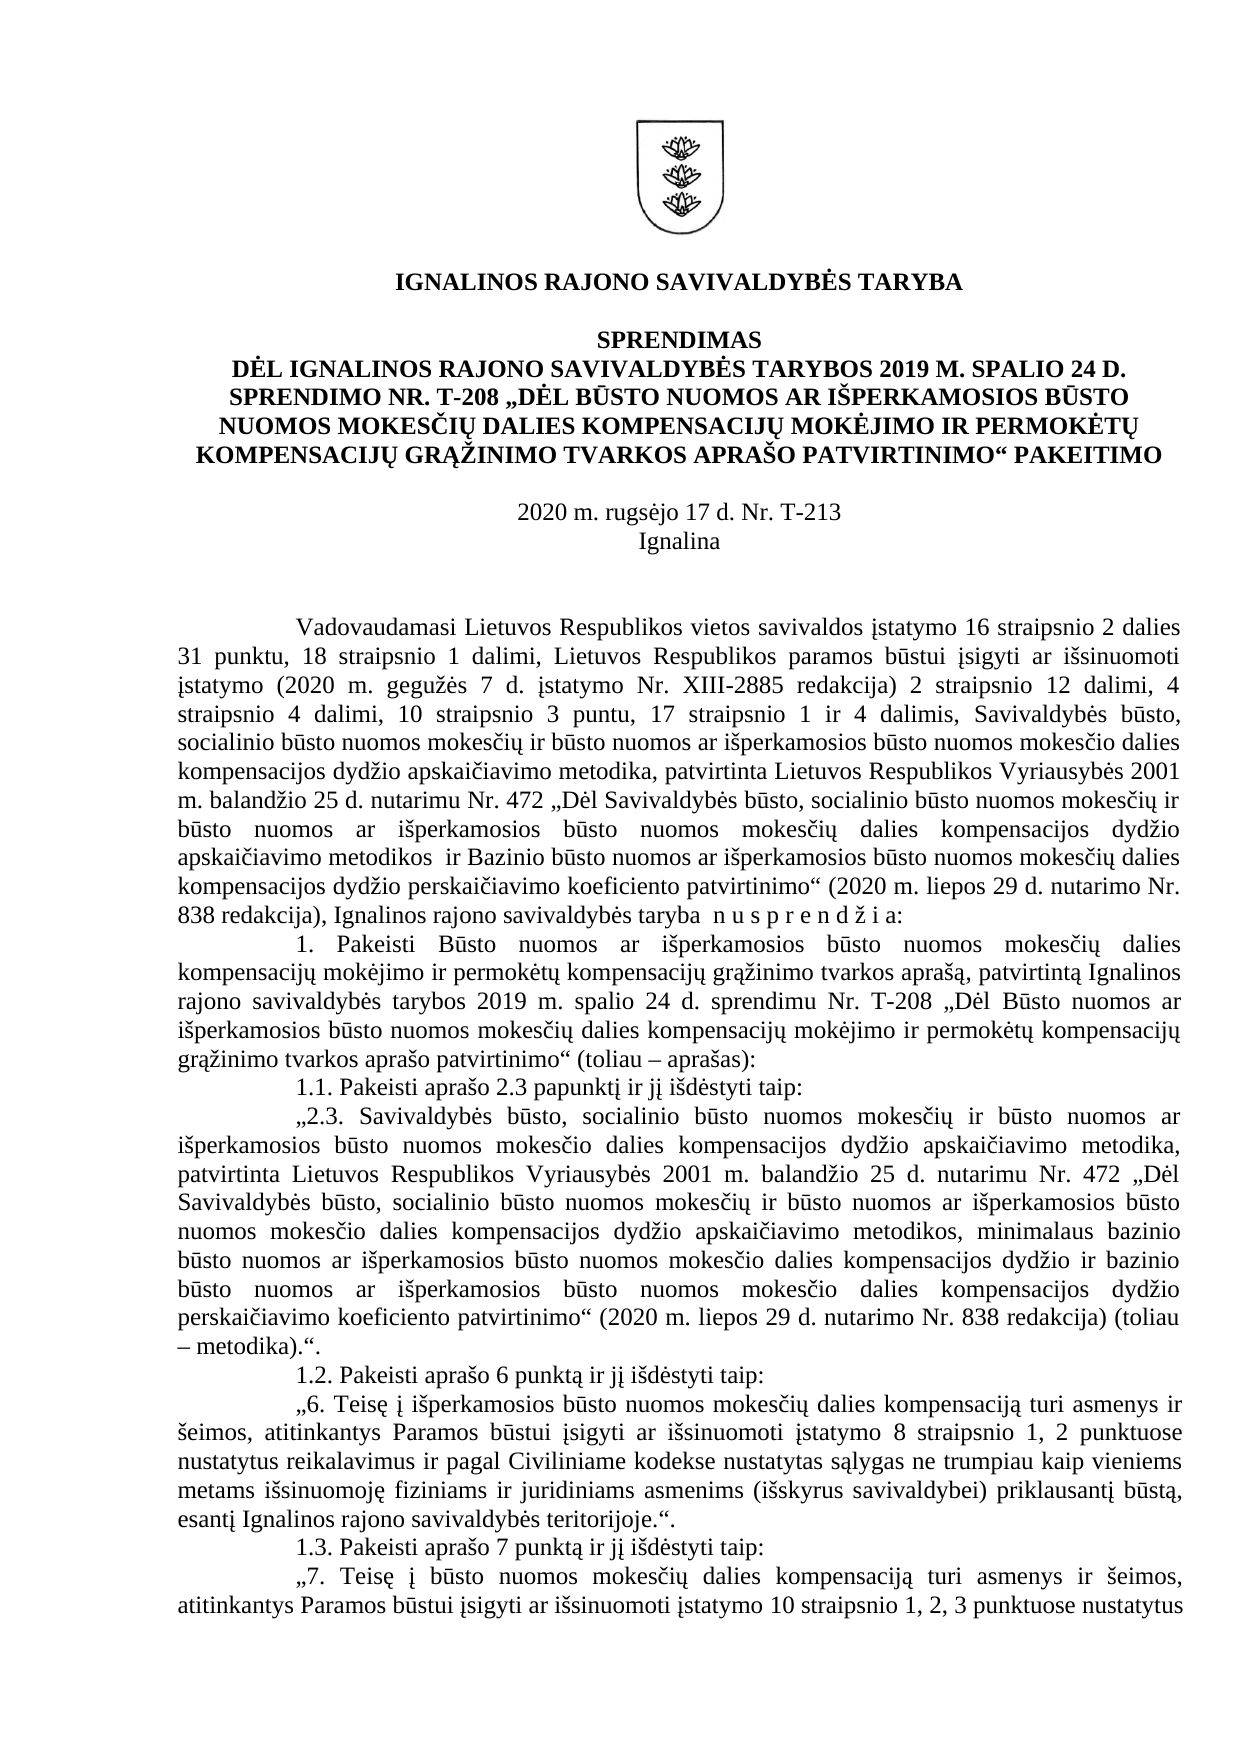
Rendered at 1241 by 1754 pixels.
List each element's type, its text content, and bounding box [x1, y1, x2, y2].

text IGNALINOS RAJONO SAVIVALDYBĖS TARYBA [177, 267, 1181, 296]
text 2020 m. rugsėjo 17 d. Nr. T-213 [177, 497, 1181, 526]
text 1. Pakeisti Būsto nuomos ar išperkamosios būsto nuomos mokesčių dalies kompensacijų mokėjimo ir permokėtų kompensacijų grąžinimo tvarkos aprašą, patvirtintą Ignalinos rajono savivaldybės tarybos 2019 m. spalio 24 d. sprendimu Nr. T-208 „Dėl Būsto nuomos ar išperkamosios būsto nuomos mokesčių dalies kompensacijų mokėjimo ir permokėtų kompensacijų grąžinimo tvarkos aprašo patvirtinimo“ (toliau – aprašas): [177, 929, 1181, 1072]
text „2.3. Savivaldybės būsto, socialinio būsto nuomos mokesčių ir būsto nuomos ar išperkamosios būsto nuomos mokesčio dalies kompensacijos dydžio apskaičiavimo metodika, patvirtinta Lietuvos Respublikos Vyriausybės 2001 m. balandžio 25 d. nutarimu Nr. 472 „Dėl Savivaldybės būsto, socialinio būsto nuomos mokesčių ir būsto nuomos ar išperkamosios būsto nuomos mokesčio dalies kompensacijos dydžio apskaičiavimo metodikos, minimalaus bazinio būsto nuomos ar išperkamosios būsto nuomos mokesčio dalies kompensacijos dydžio ir bazinio būsto nuomos ar išperkamosios būsto nuomos mokesčio dalies kompensacijos dydžio perskaičiavimo koeficiento patvirtinimo“ (2020 m. liepos 29 d. nutarimo Nr. 838 redakcija) (toliau – metodika).“. [177, 1101, 1181, 1360]
text 1.1. Pakeisti aprašo 2.3 papunktį ir jį išdėstyti taip: [177, 1072, 1181, 1101]
text Ignalina [177, 526, 1181, 555]
text DĖL IGNALINOS RAJONO SAVIVALDYBĖS TARYBOS 2019 M. SPALIO 24 D. SPRENDIMO NR. T-208 „DĖL BŪSTO NUOMOS AR IŠPERKAMOSIOS BŪSTO NUOMOS MOKESČIŲ DALIES KOMPENSACIJŲ MOKĖJIMO IR PERMOKĖTŲ KOMPENSACIJŲ GRĄŽINIMO TVARKOS APRAŠO PATVIRTINIMO“ PAKEITIMO [177, 354, 1181, 469]
text „6. Teisę į išperkamosios būsto nuomos mokesčių dalies kompensaciją turi asmenys ir šeimos, atitinkantys Paramos būstui įsigyti ar išsinuomoti įstatymo 8 straipsnio 1, 2 punktuose nustatytus reikalavimus ir pagal Civiliniame kodekse nustatytas sąlygas ne trumpiau kaip vieniems metams išsinuomoję fiziniams ir juridiniams asmenims (išskyrus savivaldybei) priklausantį būstą, esantį Ignalinos rajono savivaldybės teritorijoje.“. [177, 1389, 1183, 1532]
text Vadovaudamasi Lietuvos Respublikos vietos savivaldos įstatymo 16 straipsnio 2 dalies 31 punktu, 18 straipsnio 1 dalimi, Lietuvos Respublikos paramos būstui įsigyti ar išsinuomoti įstatymo (2020 m. gegužės 7 d. įstatymo Nr. XIII-2885 redakcija) 2 straipsnio 12 dalimi, 4 straipsnio 4 dalimi, 10 straipsnio 3 puntu, 17 straipsnio 1 ir 4 dalimis, Savivaldybės būsto, socialinio būsto nuomos mokesčių ir būsto nuomos ar išperkamosios būsto nuomos mokesčio dalies kompensacijos dydžio apskaičiavimo metodika, patvirtinta Lietuvos Respublikos Vyriausybės 2001 m. balandžio 25 d. nutarimu Nr. 472 „Dėl Savivaldybės būsto, socialinio būsto nuomos mokesčių ir būsto nuomos ar išperkamosios būsto nuomos mokesčių dalies kompensacijos dydžio apskaičiavimo metodikos ir Bazinio būsto nuomos ar išperkamosios būsto nuomos mokesčių dalies kompensacijos dydžio perskaičiavimo koeficiento patvirtinimo“ (2020 m. liepos 29 d. nutarimo Nr. 838 redakcija), Ignalinos rajono savivaldybės taryba n u s p r e n d ž i a: [177, 612, 1181, 929]
text 1.2. Pakeisti aprašo 6 punktą ir jį išdėstyti taip: [177, 1360, 1181, 1389]
text SPRENDIMAS [177, 325, 1181, 354]
text „7. Teisę į būsto nuomos mokesčių dalies kompensaciją turi asmenys ir šeimos, atitinkantys Paramos būstui įsigyti ar išsinuomoti įstatymo 10 straipsnio 1, 2, 3 punktuose nustatytus [177, 1561, 1183, 1619]
text 1.3. Pakeisti aprašo 7 punktą ir jį išdėstyti taip: [177, 1532, 1181, 1561]
